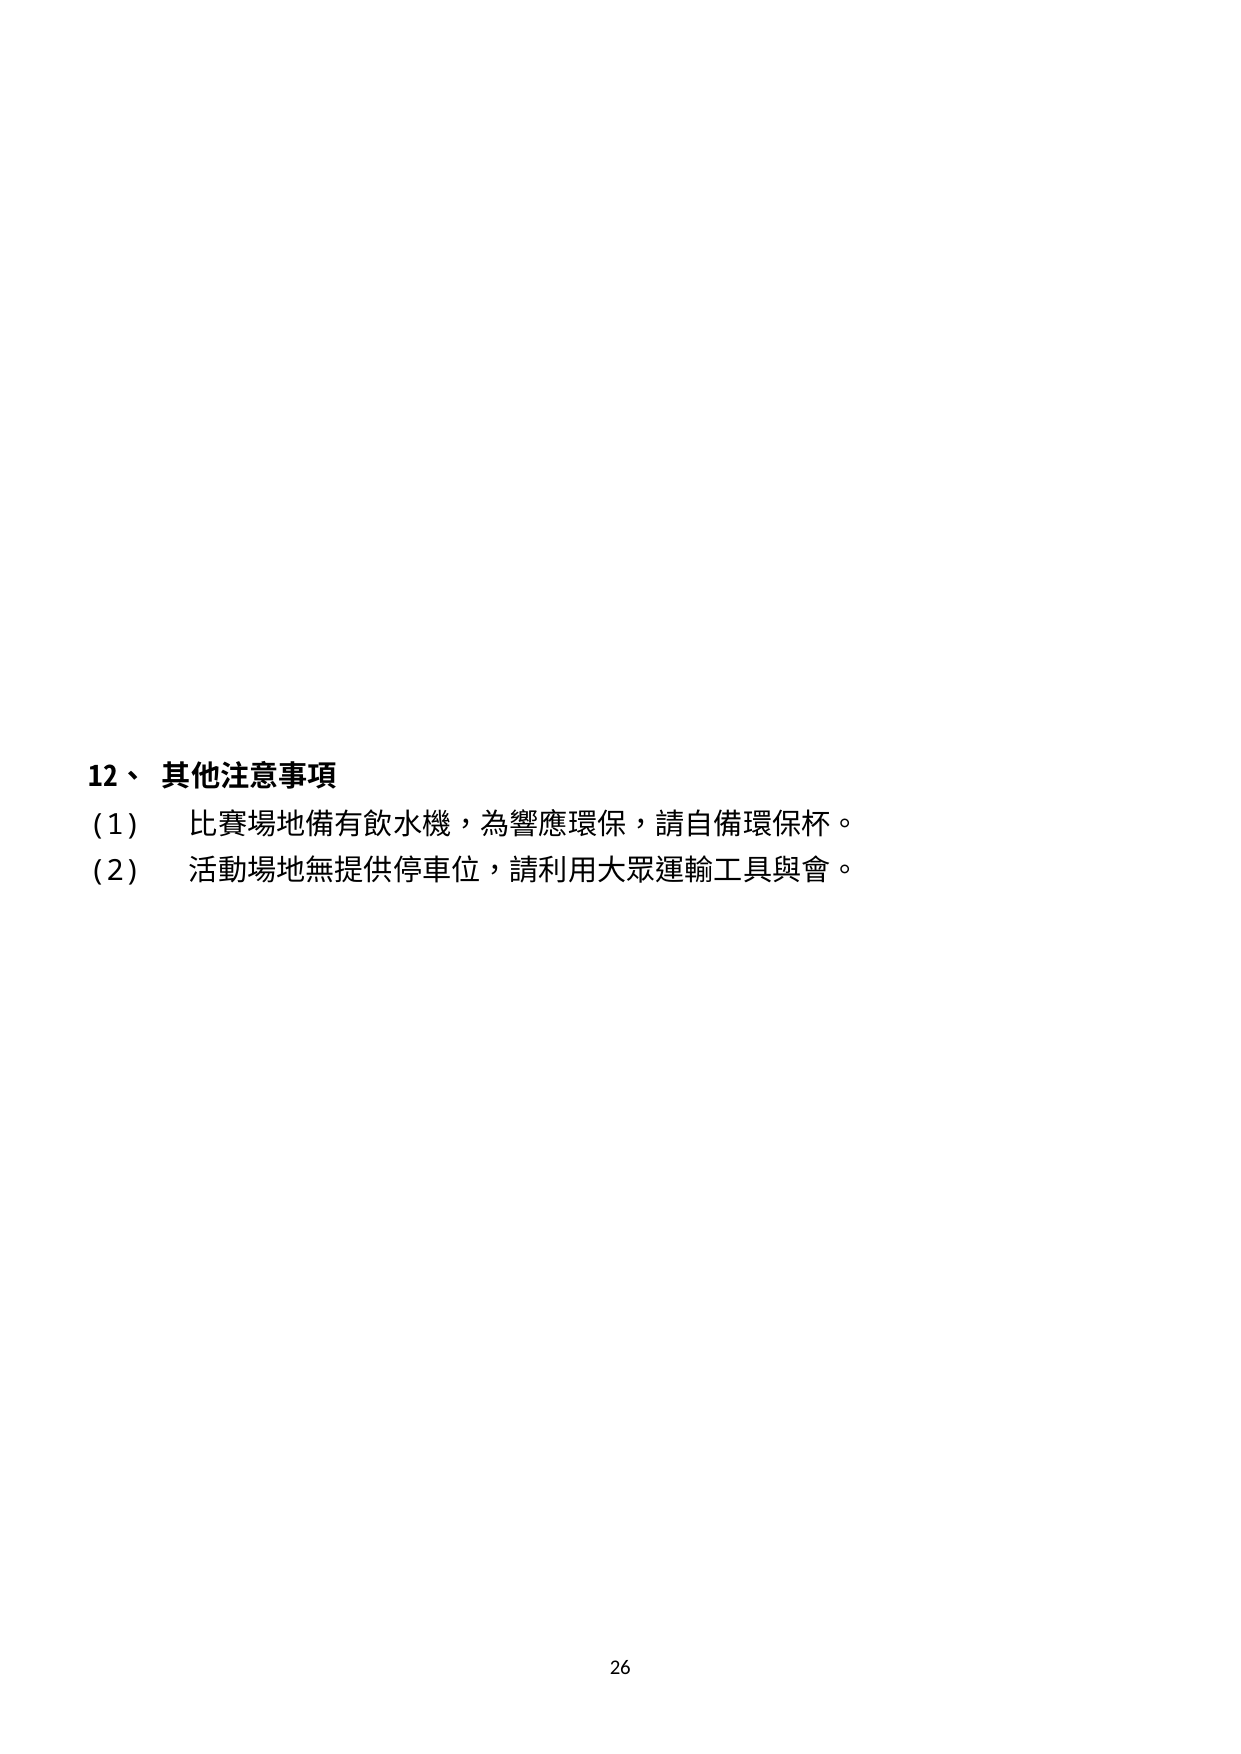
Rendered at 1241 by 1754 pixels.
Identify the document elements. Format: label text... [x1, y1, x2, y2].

list 活動場地無提供停車位，請利用大眾運輸工具與會。 [89, 844, 1102, 889]
list 其他注意事項 [89, 742, 1152, 798]
list 比賽場地備有飲水機，為響應環保，請自備環保杯。 [89, 798, 1102, 844]
